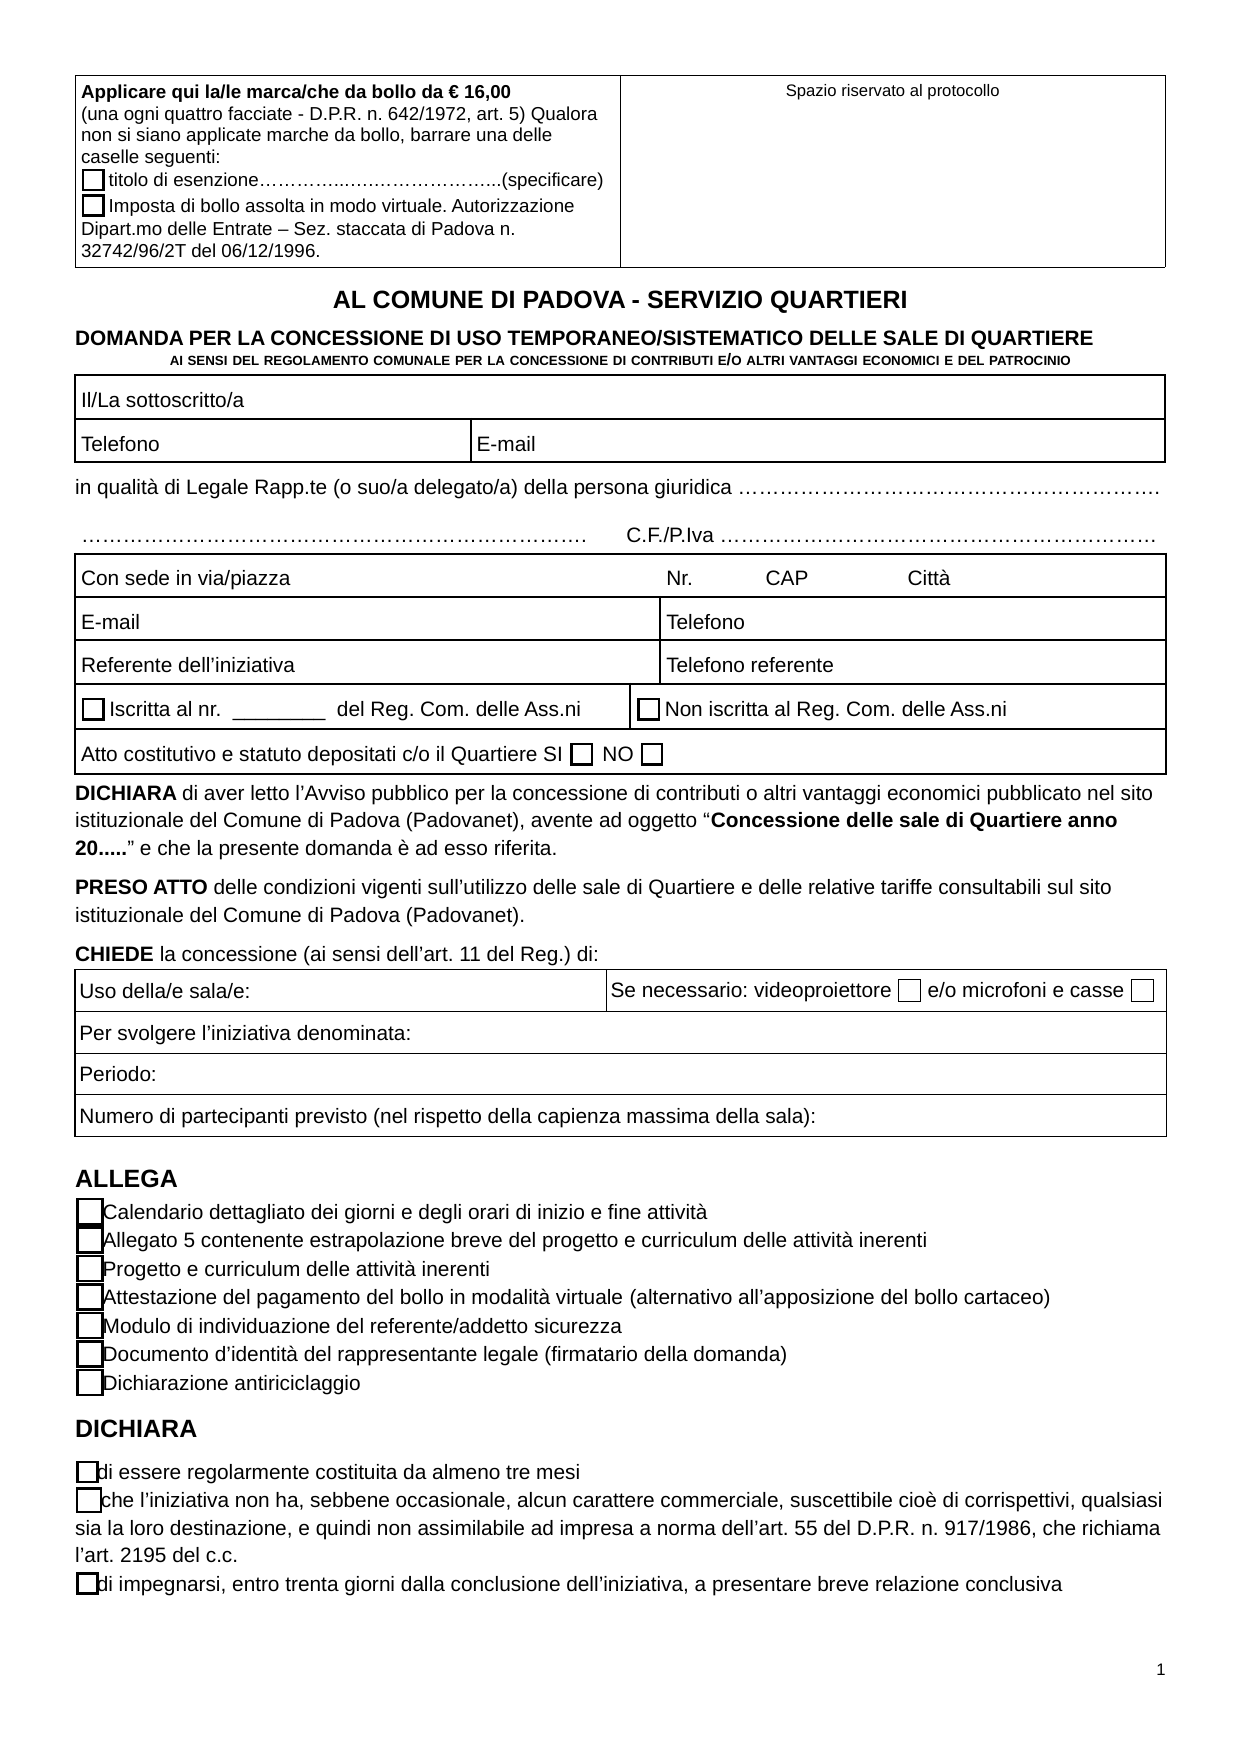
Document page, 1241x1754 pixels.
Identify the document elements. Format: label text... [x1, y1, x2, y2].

text DICHIARA di aver letto l’Avviso pubblico per la concessione di contributi o altri vantaggi economici pubblicato nel sito istituzionale del Comune di Padova (Padovanet), avente ad oggetto “Concessione delle sale di Quartiere anno 20.....” e che la presente domanda è ad esso riferita. [75, 781, 1165, 860]
text Attestazione del pagamento del bollo in modalità virtuale (alternativo all’apposizione del bollo cartaceo) [104, 1283, 1165, 1311]
text DICHIARA [75, 1414, 1165, 1443]
text che l’iniziativa non ha, sebbene occasionale, alcun carattere commerciale, suscettibile cioè di corrispettivi, qualsiasi sia la loro destinazione, e quindi non assimilabile ad impresa a norma dell’art. 55 del D.P.R. n. 917/1986, che richiama l’art. 2195 del c.c. [75, 1488, 1165, 1567]
table_cell Periodo: [76, 1054, 1166, 1094]
text di impegnarsi, entro trenta giorni dalla conclusione dell’iniziativa, a presentare breve relazione conclusiva [97, 1571, 1165, 1596]
table_cell E-mail [472, 420, 1164, 461]
text AL COMUNE DI PADOVA - SERVIZIO QUARTIERI [75, 285, 1165, 313]
table_cell Numero di partecipanti previsto (nel rispetto della capienza massima della sala): [76, 1095, 1166, 1136]
table_cell Nr. [660, 555, 760, 596]
table_cell Telefono [661, 598, 1165, 639]
table_cell Atto costitutivo e statuto depositati c/o il Quartiere SI NO [76, 730, 1165, 773]
table_header Uso della/e sala/e: [76, 970, 606, 1011]
table_cell Città [902, 555, 1165, 596]
table_header Se necessario: videoproiettore e/o microfoni e casse [607, 970, 1166, 1011]
text ALLEGA [75, 1164, 1165, 1193]
table_cell Non iscritta al Reg. Com. delle Ass.ni [631, 685, 1165, 728]
text Modulo di individuazione del referente/addetto sicurezza [103, 1311, 1165, 1340]
text DOMANDA PER LA CONCESSIONE DI USO TEMPORANEO/SISTEMATICO DELLE SALE DI QUARTIERE [75, 325, 1165, 349]
table_cell Per svolgere l’iniziativa denominata: [76, 1012, 1166, 1053]
text PRESO ATTO delle condizioni vigenti sull’utilizzo delle sale di Quartiere e delle relative tariffe consultabili sul sito istituzionale del Comune di Padova (Padovanet). [75, 875, 1165, 926]
table_cell Referente dell’iniziativa [76, 641, 659, 683]
text Progetto e curriculum delle attività inerenti [103, 1254, 1165, 1283]
text ai sensi del regolamento comunale per la concessione di contributi e/o altri vantaggi economici e del patrocinio [75, 349, 1165, 368]
text Documento d’identità del rappresentante legale (firmatario della domanda) [104, 1340, 1165, 1368]
table_header C.F./P.Iva ……………………………………………………… [620, 511, 1166, 552]
table_cell Telefono referente [661, 641, 1165, 683]
table_header ………………………………………………………………. [75, 511, 620, 552]
table_header Spazio riservato al protocollo [621, 76, 1165, 267]
table_header Applicare qui la/le marca/che da bollo da € 16,00 (una ogni quattro facciate - D.P.R. n. 642/1972, art. 5) Qualora non si siano applicate marche da bollo, barrare una delle caselle seguenti: titolo di esenzione…………...….………………...(specificare) Imposta di bollo assolta in modo virtuale. Autorizzazione Dipart.mo delle Entrate – Sez. staccata di Padova n. 32742/96/2T del 06/12/1996. [76, 76, 620, 267]
table_cell Con sede in via/piazza [76, 555, 660, 596]
text Dichiarazione antiriciclaggio [103, 1368, 1165, 1397]
text in qualità di Legale Rapp.te (o suo/a delegato/a) della persona giuridica ……………………………………………………. [75, 475, 1165, 499]
text Calendario dettagliato dei giorni e degli orari di inizio e fine attività [75, 1197, 1165, 1226]
table_cell E-mail [76, 598, 659, 639]
text di essere regolarmente costituita da almeno tre mesi [97, 1459, 1165, 1485]
table_header Il/La sottoscritto/a [76, 376, 1164, 418]
table_cell Telefono [76, 420, 470, 461]
table_cell CAP [760, 555, 902, 596]
text CHIEDE la concessione (ai sensi dell’art. 11 del Reg.) di: [75, 942, 1165, 966]
table_cell Iscritta al nr. ________ del Reg. Com. delle Ass.ni [76, 685, 629, 728]
text Allegato 5 contenente estrapolazione breve del progetto e curriculum delle attività inerenti [104, 1226, 1165, 1254]
